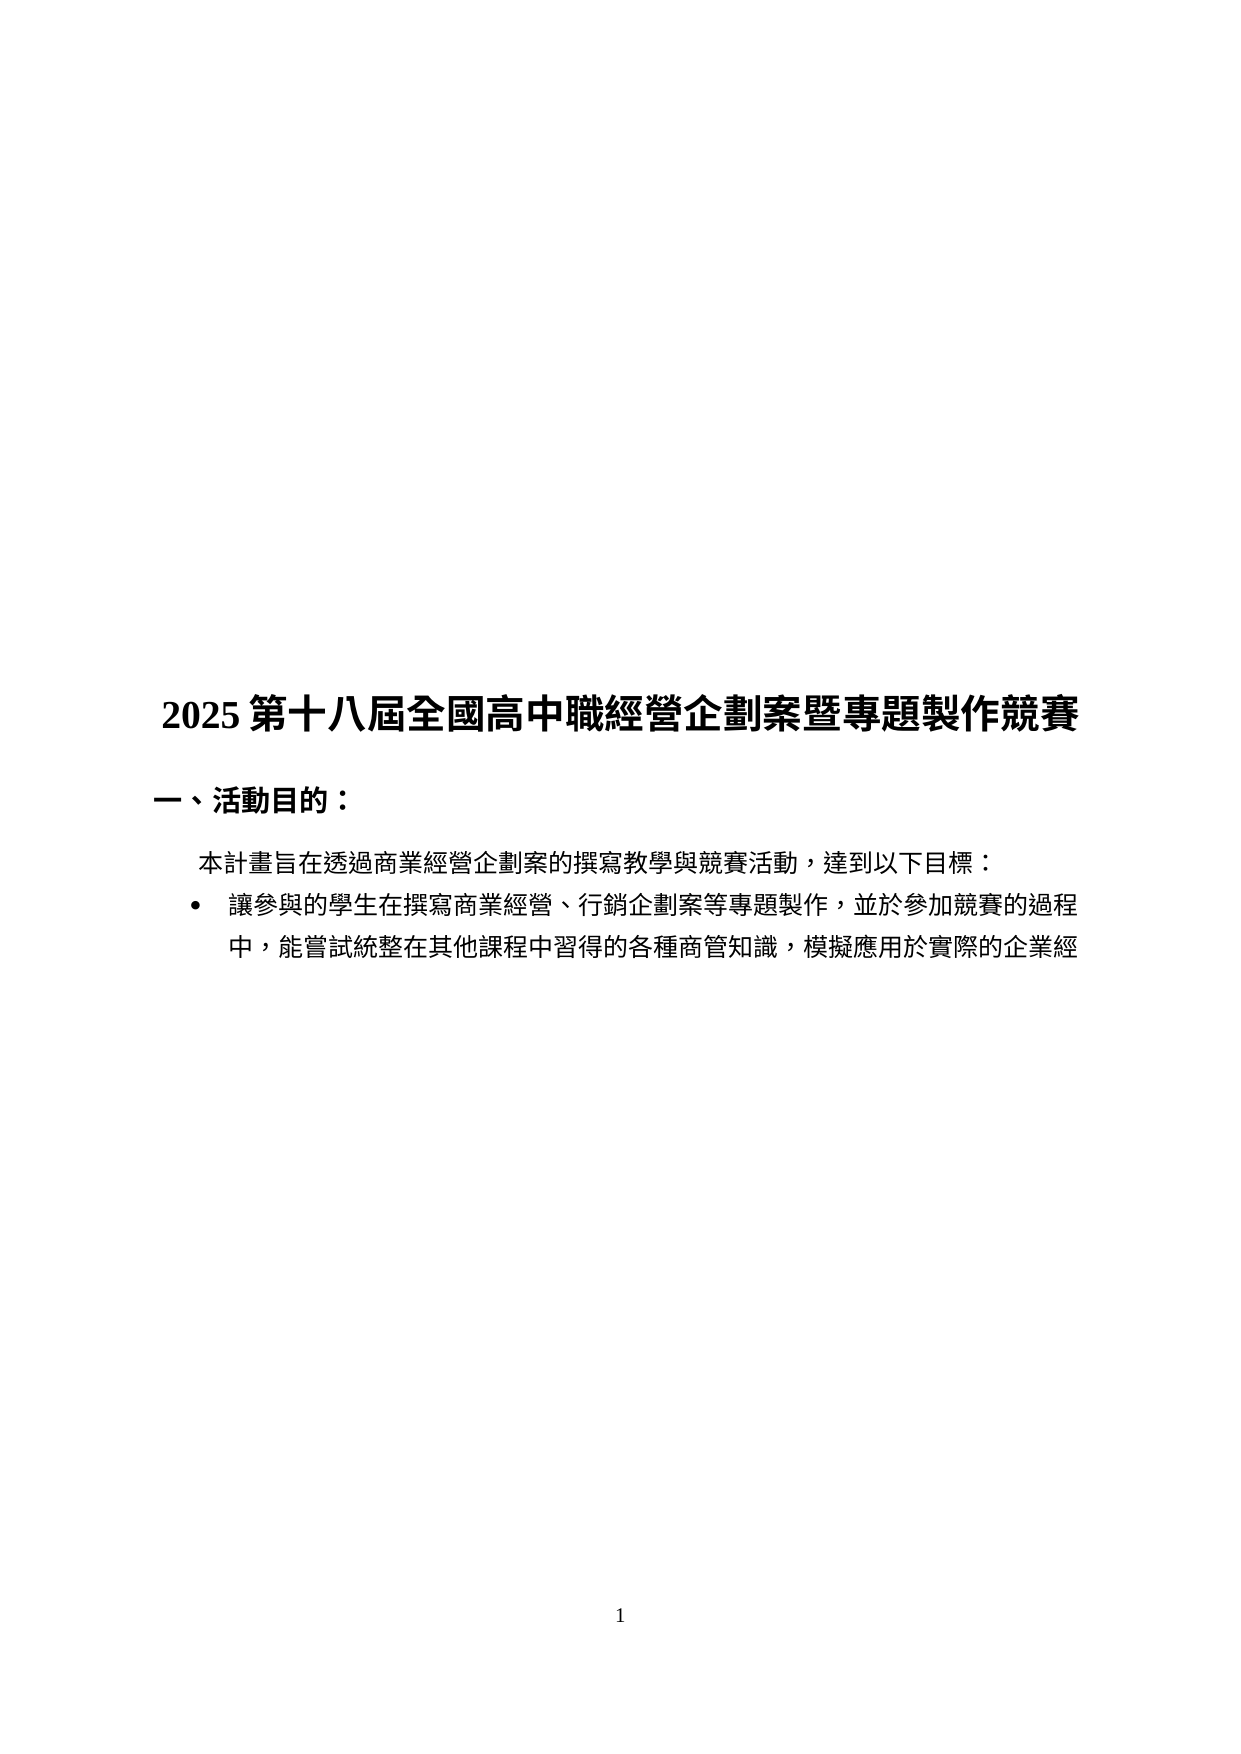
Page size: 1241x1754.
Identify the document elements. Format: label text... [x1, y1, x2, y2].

list 讓參與的學生在撰寫商業經營、行銷企劃案等專題製作，並於參加競賽的過程中，能嘗試統整在其他課程中習得的各種商管知識，模擬應用於實際的企業經 [191, 880, 1087, 963]
text 2025第十八屆全國高中職經營企劃案暨專題製作競賽 [153, 682, 1087, 740]
text 一、活動目的： [153, 777, 1087, 819]
text 本計畫旨在透過商業經營企劃案的撰寫教學與競賽活動，達到以下目標： [198, 838, 1087, 880]
